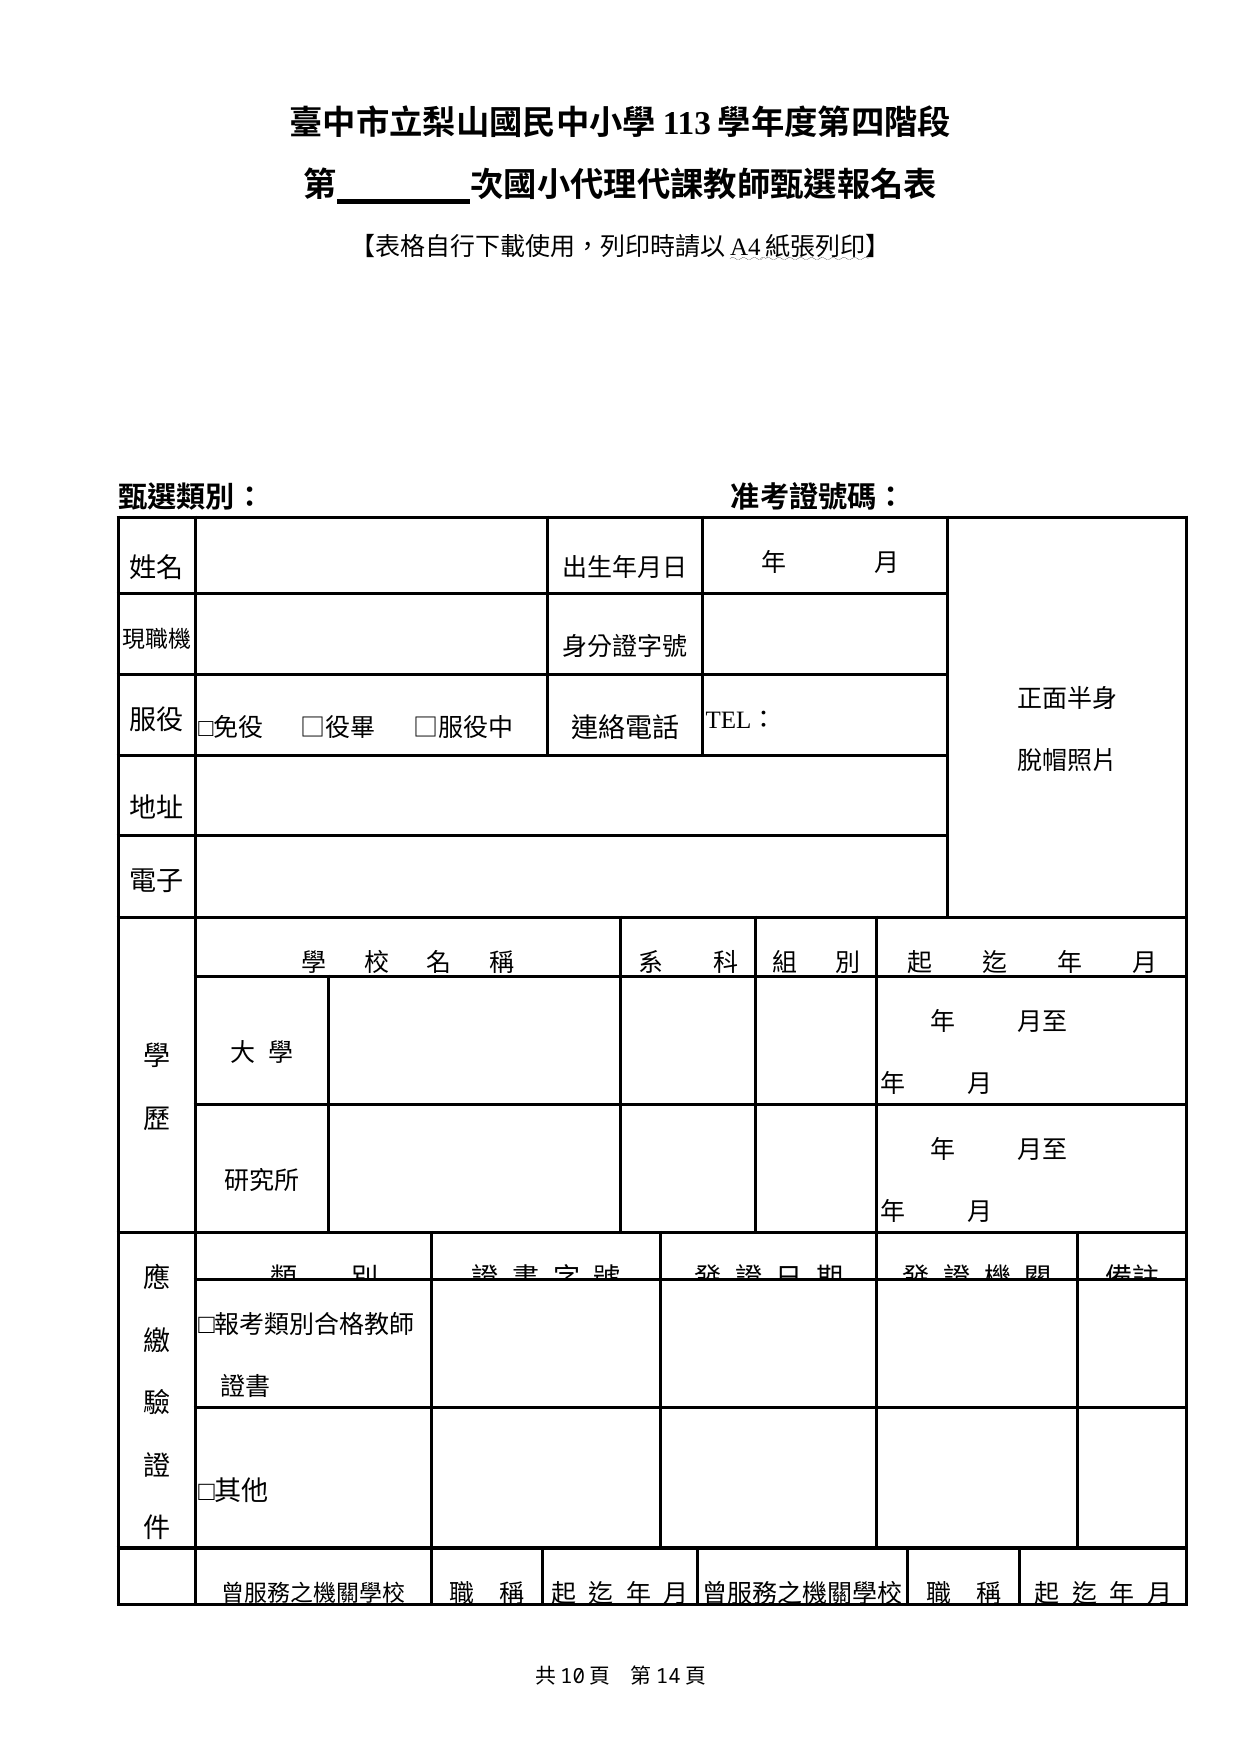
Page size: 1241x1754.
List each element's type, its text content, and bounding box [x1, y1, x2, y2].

table_cell 服役 情形 [120, 676, 194, 754]
table_cell 電子郵件 [120, 837, 194, 916]
table_cell 發 證 機 關 [878, 1234, 1076, 1278]
table_cell 曾服務之機關學校 [197, 1550, 430, 1603]
text 【表格自行下載使用，列印時請以A4紙張列印】 [118, 203, 1122, 266]
table_cell [197, 837, 946, 916]
table_cell 職 稱 [433, 1550, 541, 1603]
table_cell [197, 757, 946, 833]
table_cell 年 月至 年 月 [878, 978, 1185, 1103]
table_cell 系 科 [622, 919, 754, 974]
table_cell [1079, 1281, 1185, 1406]
table_cell [433, 1409, 659, 1546]
table_cell TEL： 手機： [704, 676, 946, 754]
table_cell 起 迄 年 月 [1021, 1550, 1185, 1603]
table_cell 應 繳 驗 證 件 [120, 1234, 194, 1546]
table_cell [330, 978, 619, 1103]
table_cell [1079, 1409, 1185, 1546]
table_cell 發 證 日 期 [662, 1234, 875, 1278]
table_cell 曾服務之機關學校 [699, 1550, 906, 1603]
table_cell [120, 1550, 194, 1603]
text 臺中市立梨山國民中小學113學年度第四階段 [118, 78, 1122, 141]
table_cell 大 學 [197, 978, 327, 1103]
table_cell 組 別 [757, 919, 875, 974]
table_cell 研究所 [197, 1106, 327, 1231]
table_cell [878, 1409, 1076, 1546]
table_cell 學 歷 [120, 919, 194, 1231]
table_cell 起 迄 年 月 [878, 919, 1185, 974]
table_cell [757, 1106, 875, 1231]
table_header 姓名 [120, 519, 194, 592]
table_cell [330, 1106, 619, 1231]
table_cell 類 別 [197, 1234, 430, 1278]
table_cell 現職機關學校 [120, 595, 194, 673]
table_cell 學 校 名 稱 [197, 919, 619, 974]
table_cell [197, 595, 546, 673]
text 第 次國小代理代課教師甄選報名表 [118, 141, 1122, 203]
table_cell 備註 [1079, 1234, 1185, 1278]
table_cell □免役 □役畢 □服役中 [197, 676, 546, 754]
table_cell [662, 1409, 875, 1546]
table_cell 年 月至 年 月 [878, 1106, 1185, 1231]
table_cell [622, 1106, 754, 1231]
table_cell 地址 [120, 757, 194, 833]
table_header [197, 519, 546, 592]
table_cell 職 稱 [909, 1550, 1018, 1603]
table_cell 連絡電話 [549, 676, 701, 754]
table_header 正面半身 脫帽照片 [949, 519, 1185, 916]
table_cell [662, 1281, 875, 1406]
table_cell 身分證字號 [549, 595, 701, 673]
table_cell □其他 [197, 1409, 430, 1546]
table_cell 證 書 字 號 [433, 1234, 659, 1278]
table_cell □報考類別合格教師 證書 [197, 1281, 430, 1406]
text 甄選類別： 准考證號碼： [118, 453, 1122, 516]
table_header 出生年月日 [549, 519, 701, 592]
table_cell 起 迄 年 月 [544, 1550, 696, 1603]
table_cell [757, 978, 875, 1103]
table_cell [878, 1281, 1076, 1406]
table_cell [433, 1281, 659, 1406]
table_cell [704, 595, 946, 673]
table_header 年 月 日 [704, 519, 946, 592]
table_cell [622, 978, 754, 1103]
